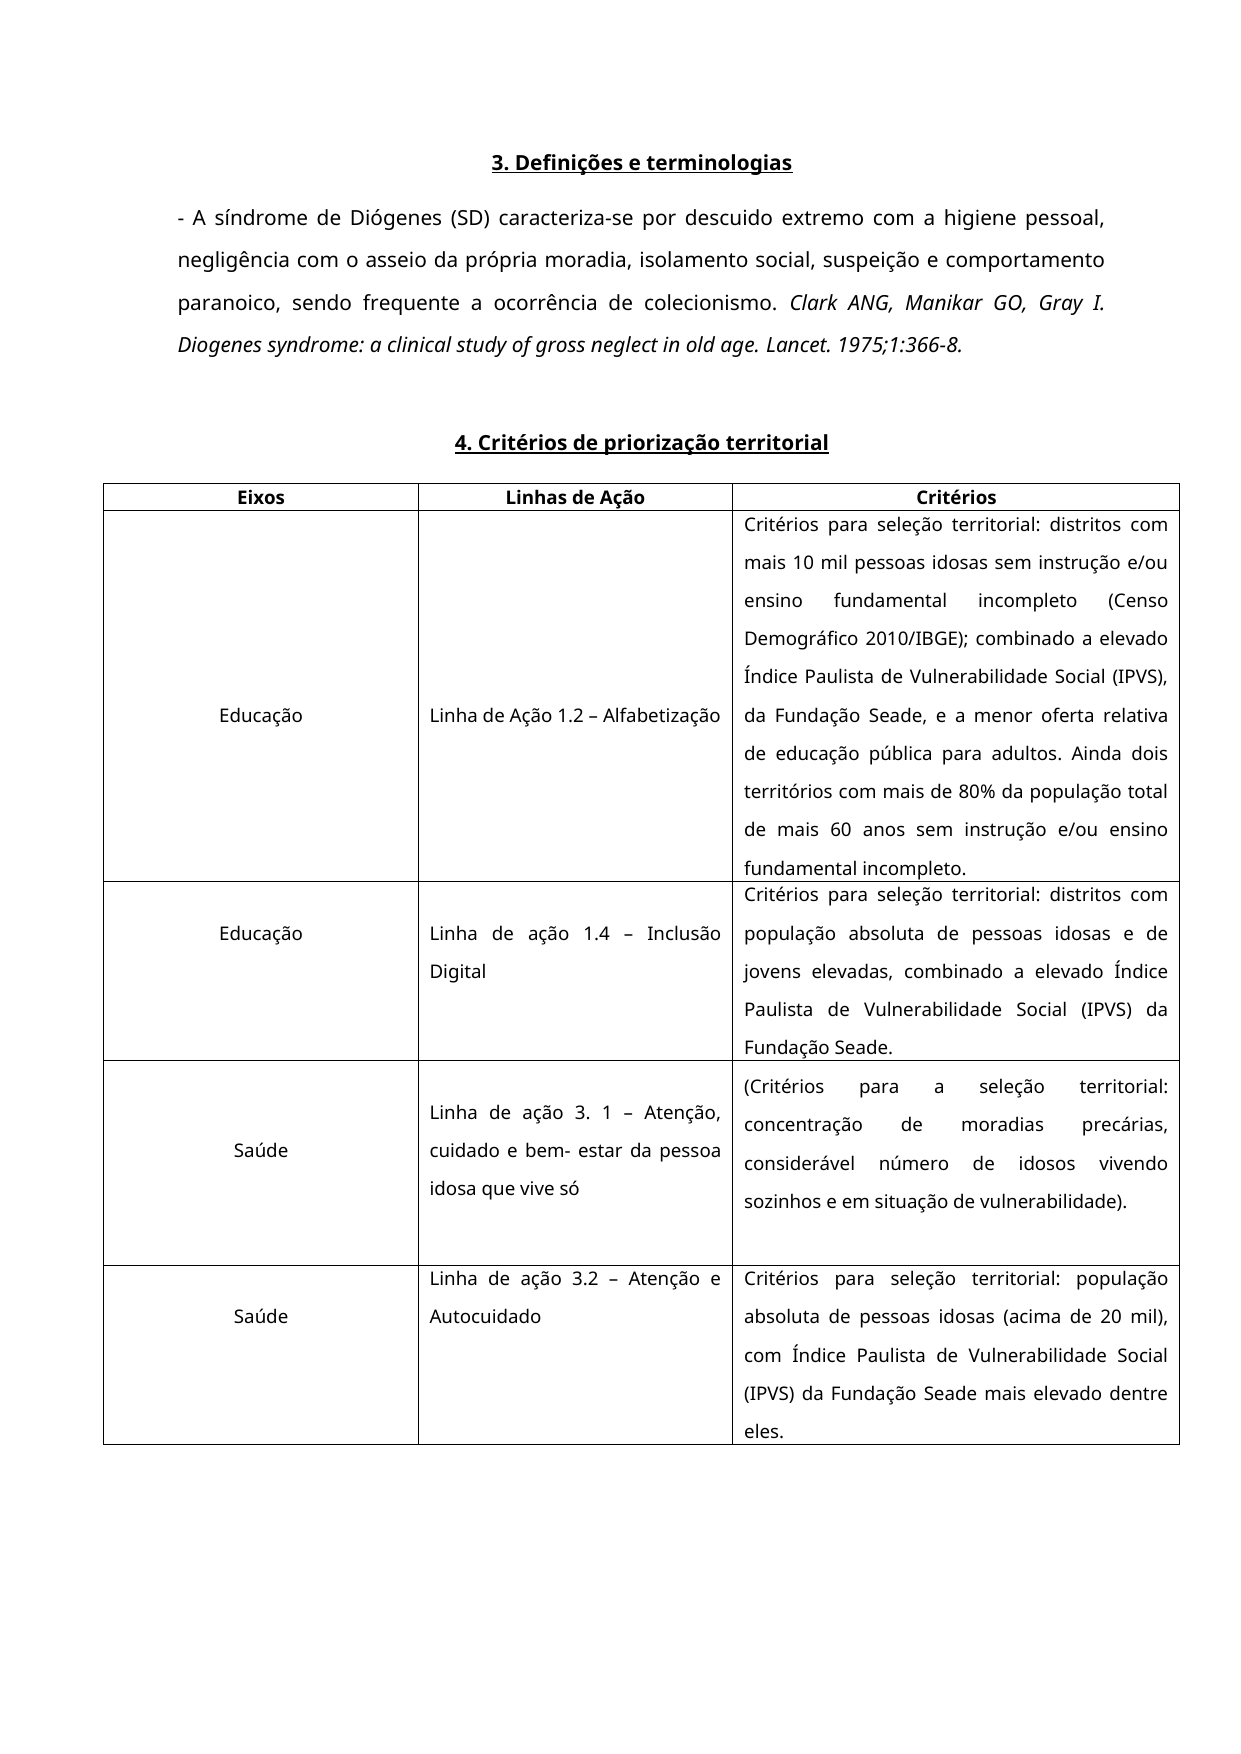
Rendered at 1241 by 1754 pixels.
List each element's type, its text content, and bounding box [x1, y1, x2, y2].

table_cell Saúde [104, 1266, 418, 1444]
table_cell Linha de ação 3.2 – Atenção e Autocuidado [419, 1266, 732, 1444]
table_header Eixos [104, 484, 418, 510]
table_cell Linha de ação 1.4 – Inclusão Digital [419, 882, 732, 1060]
table_cell Critérios para seleção territorial: distritos com mais 10 mil pessoas idosas sem instrução e/ou ensino fundamental incompleto (Censo Demográfico 2010/IBGE); combinado a elevado Índice Paulista de Vulnerabilidade Social (IPVS), da Fundação Seade, e a menor oferta relativa de educação pública para adultos. Ainda dois territórios com mais de 80% da população total de mais 60 anos sem instrução e/ou ensino fundamental incompleto. [733, 511, 1179, 881]
table_header Critérios [733, 484, 1179, 510]
table_cell Critérios para seleção territorial: distritos com população absoluta de pessoas idosas e de jovens elevadas, combinado a elevado Índice Paulista de Vulnerabilidade Social (IPVS) da Fundação Seade. [733, 882, 1179, 1060]
table_cell Educação [104, 511, 418, 881]
table_cell Saúde [104, 1061, 418, 1264]
text 3. Definições e terminologias [177, 148, 1106, 176]
table_cell Linha de ação 3. 1 – Atenção, cuidado e bem- estar da pessoa idosa que vive só [419, 1061, 732, 1264]
table_cell (Critérios para a seleção territorial: concentração de moradias precárias, considerável número de idosos vivendo sozinhos e em situação de vulnerabilidade). [733, 1061, 1179, 1264]
table_cell Critérios para seleção territorial: população absoluta de pessoas idosas (acima de 20 mil), com Índice Paulista de Vulnerabilidade Social (IPVS) da Fundação Seade mais elevado dentre eles. [733, 1266, 1179, 1444]
text 4. Critérios de priorização territorial [177, 428, 1106, 457]
table_cell Linha de Ação 1.2 – Alfabetização [419, 511, 732, 881]
text - A síndrome de Diógenes (SD) caracteriza-se por descuido extremo com a higiene pessoal, negligência com o asseio da própria moradia, isolamento social, suspeição e comportamento paranoico, sendo frequente a ocorrência de colecionismo. Clark ANG, Manikar GO, Gray I. Diogenes syndrome: a clinical study of gross neglect in old age. Lancet. 1975;1:366-8. [177, 203, 1106, 359]
table_cell Educação [104, 882, 418, 1060]
table_header Linhas de Ação [419, 484, 732, 510]
